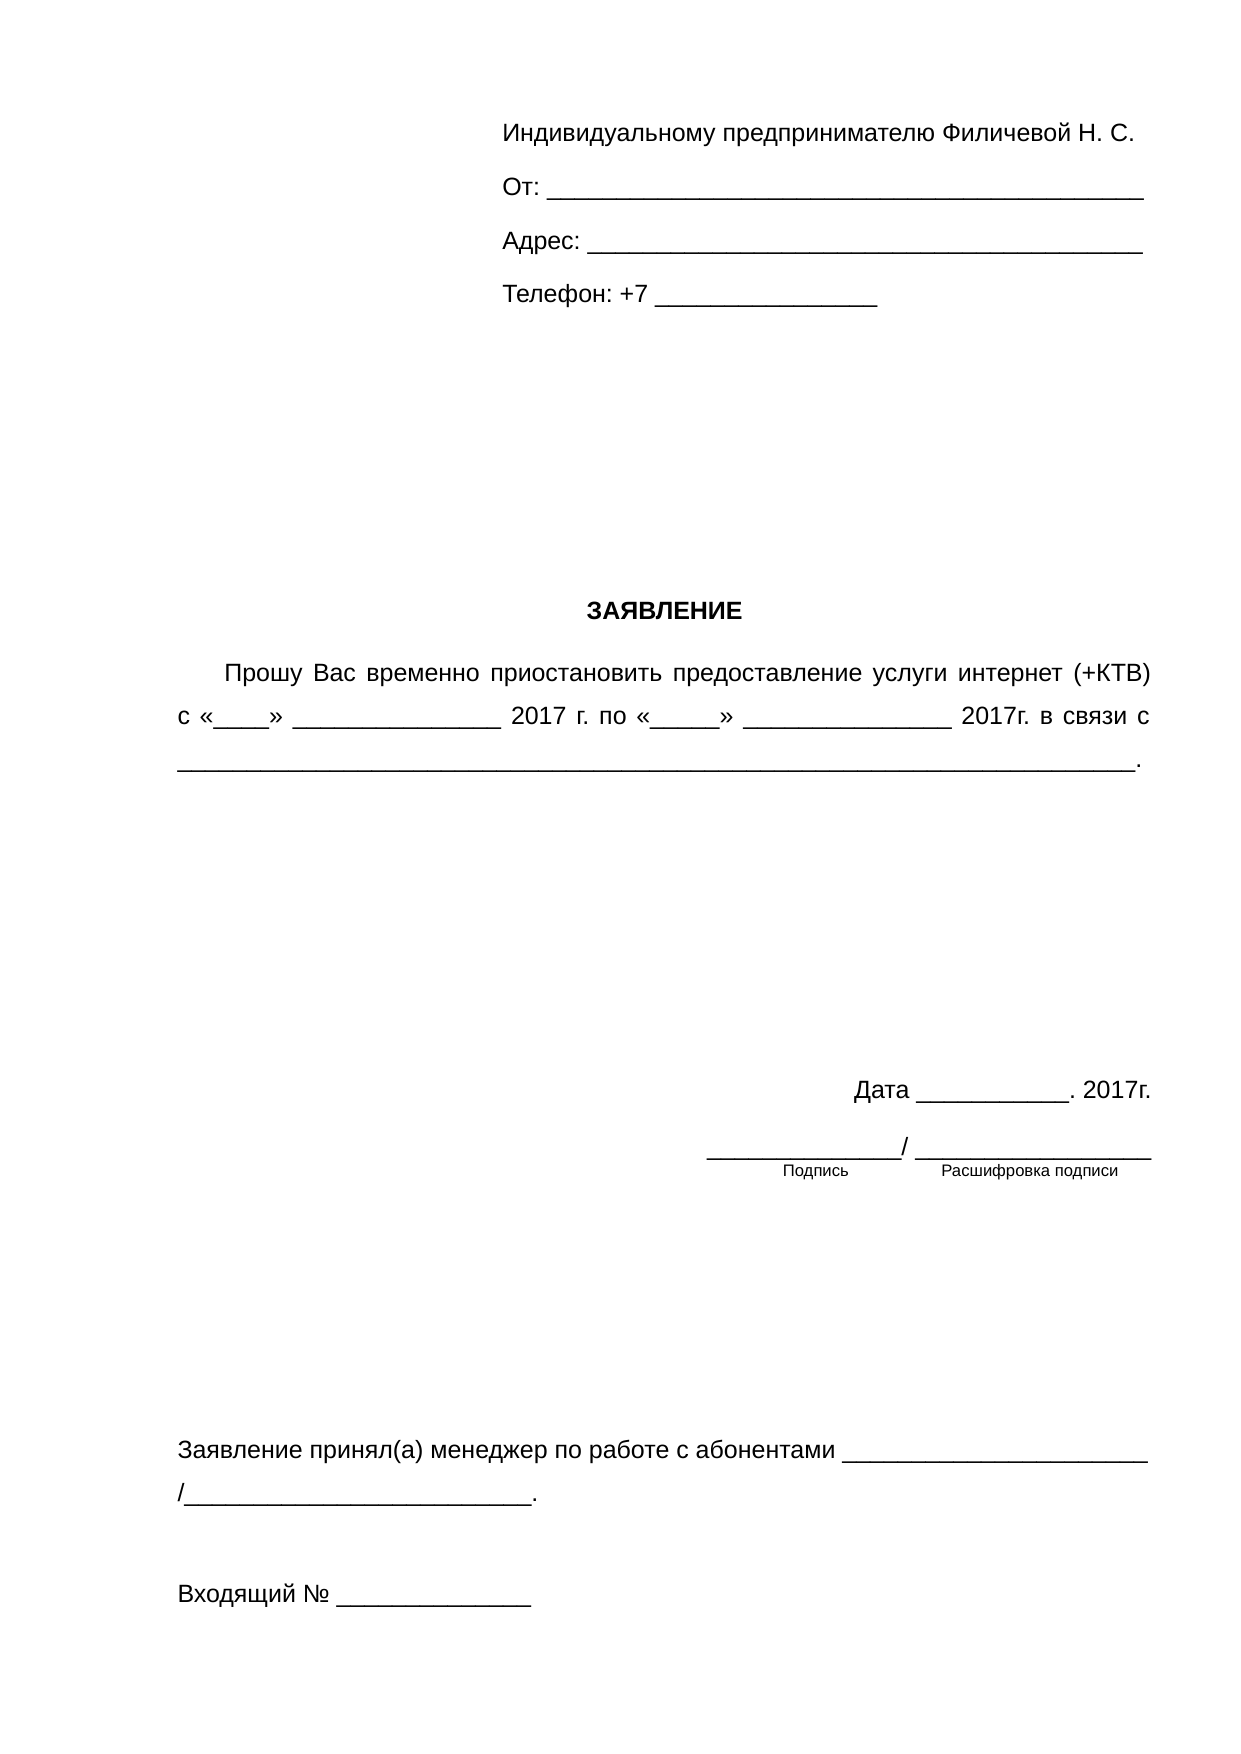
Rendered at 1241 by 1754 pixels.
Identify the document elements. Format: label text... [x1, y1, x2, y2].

text Заявление принял(а) менеджер по работе с абонентами ______________________ /_________________________. [177, 1435, 1152, 1507]
text От: ___________________________________________ [177, 172, 1152, 201]
text ______________/ _________________ [177, 1132, 1152, 1161]
text Телефон: +7 ________________ [177, 279, 1152, 308]
text Индивидуальному предпринимателю Филичевой Н. С. [177, 118, 1152, 147]
text Адрес: ________________________________________ [177, 226, 1152, 254]
text Прошу Вас временно приостановить предоставление услуги интернет (+КТВ) c «____» _______________ 2017 г. по «_____» _______________ 2017г. в связи с _____________________________________________________________________. [177, 658, 1152, 773]
text Подпись Расшифровка подписи [177, 1161, 1152, 1180]
text ЗАЯВЛЕНИЕ [177, 596, 1152, 624]
text Дата ___________. 2017г. [177, 1075, 1152, 1103]
text Входящий № ______________ [177, 1579, 1152, 1608]
